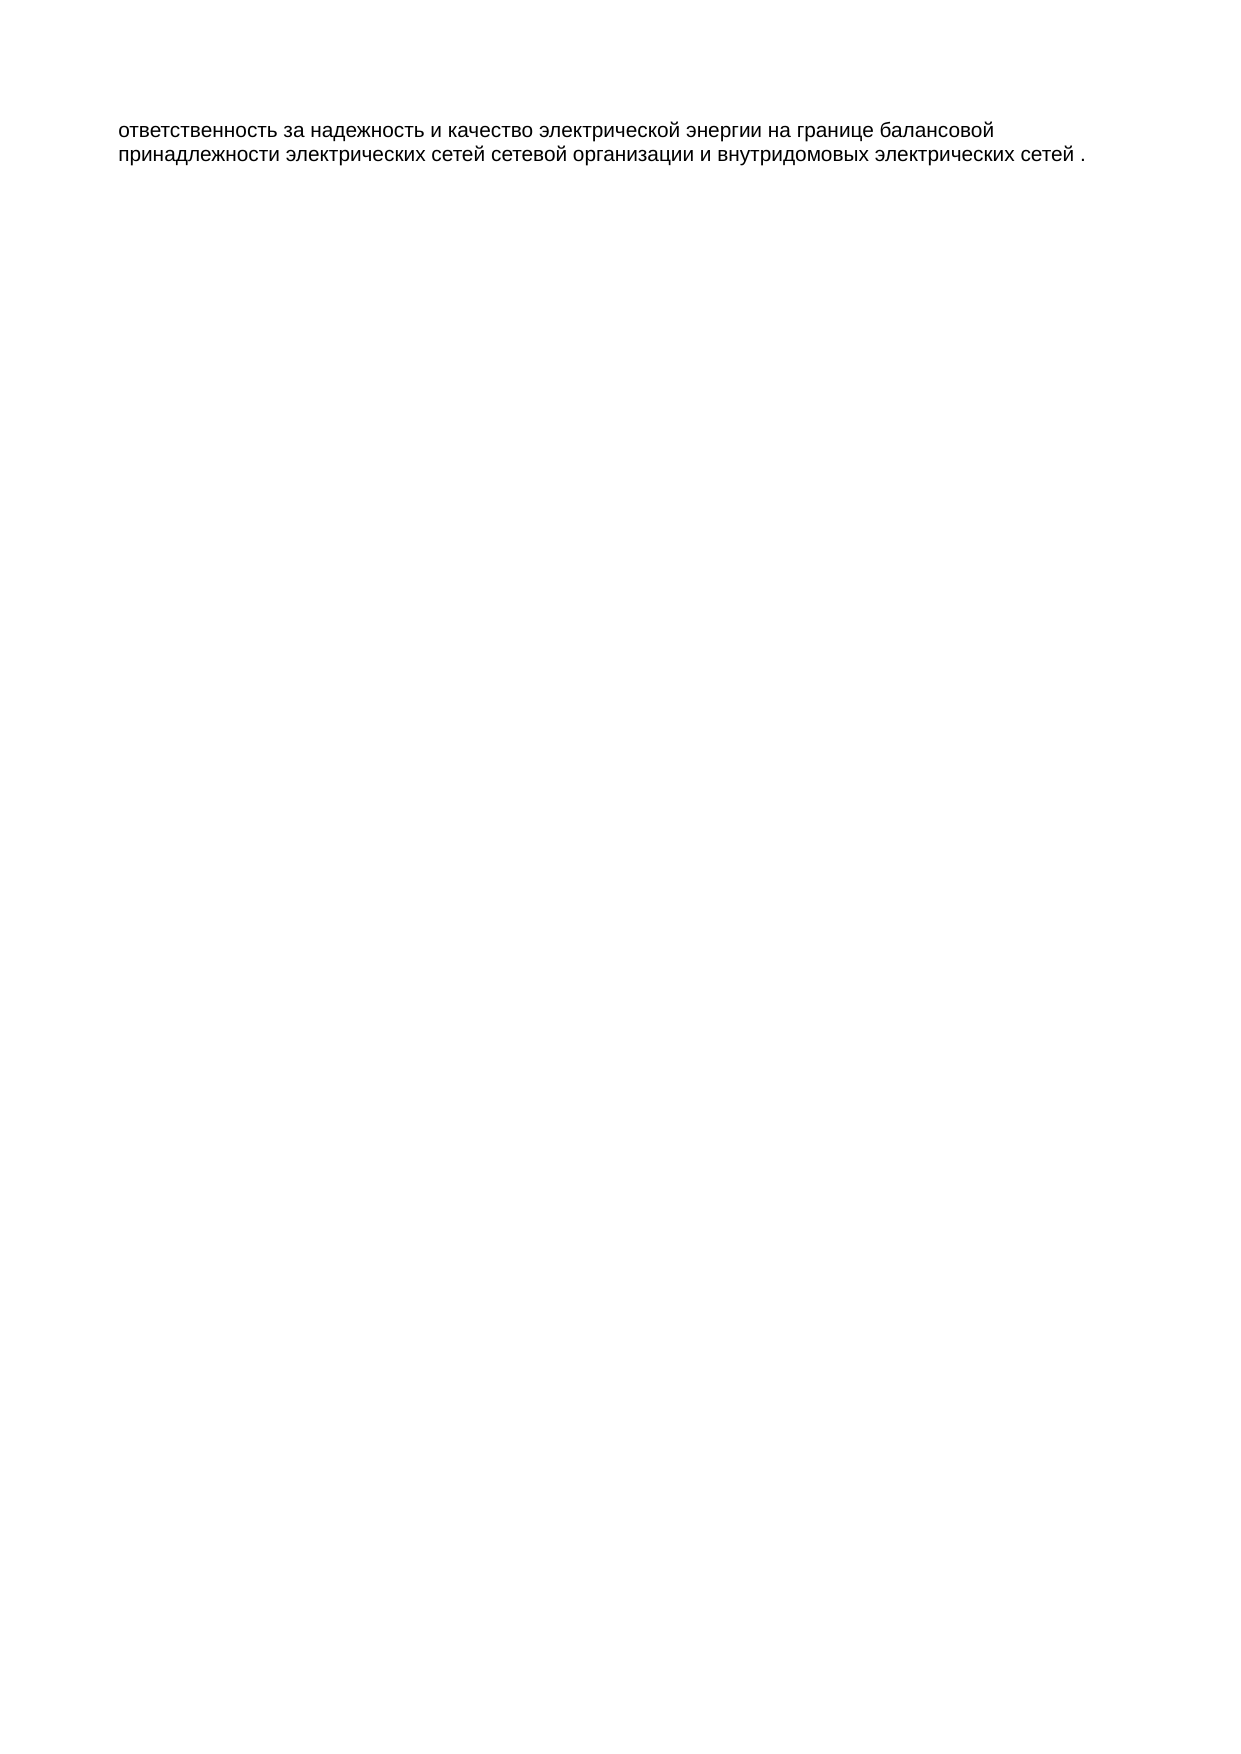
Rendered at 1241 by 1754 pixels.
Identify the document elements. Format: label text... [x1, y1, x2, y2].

text ответственность за надежность и качество электрической энергии на границе балансовой принадлежности электрических сетей сетевой организации и внутридомовых электрических сетей . [118, 118, 1122, 166]
